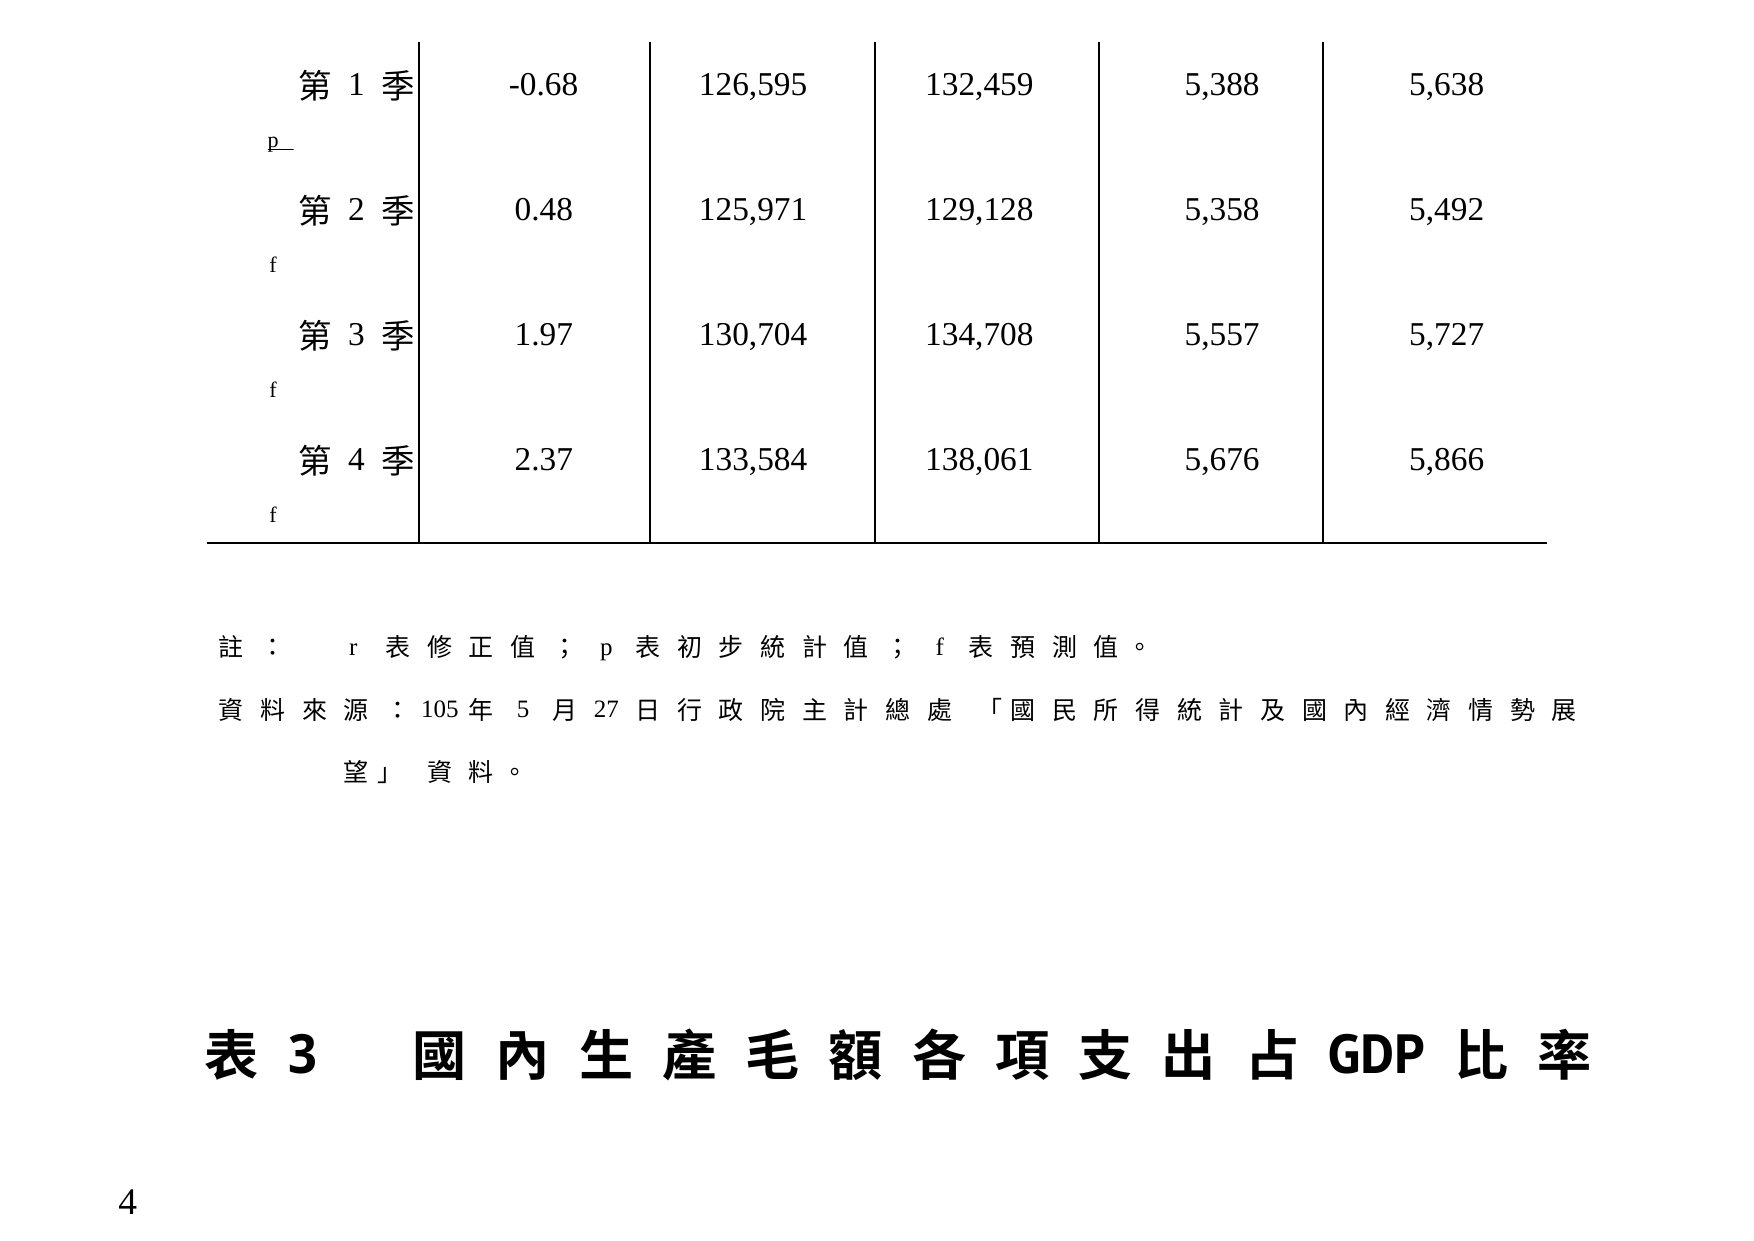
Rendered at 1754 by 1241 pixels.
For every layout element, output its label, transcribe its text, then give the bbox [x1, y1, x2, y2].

table_cell 5,638 [1324, 42, 1547, 167]
table_cell 第1季p [207, 42, 418, 167]
table_cell 第2季f [207, 167, 418, 292]
table_cell 138,061 [876, 417, 1098, 542]
table_cell 5,358 [1100, 167, 1322, 292]
table_cell -0.68 [420, 42, 649, 167]
subtitle 表3 國內生產毛額各項支出占GDP比率 [127, 979, 1627, 1104]
table_cell 5,727 [1324, 292, 1547, 417]
table_cell 129,128 [876, 167, 1098, 292]
table_cell 130,704 [651, 292, 874, 417]
table_cell 1.97 [420, 292, 649, 417]
table_cell 5,557 [1100, 292, 1322, 417]
table_cell 133,584 [651, 417, 874, 542]
table_cell 132,459 [876, 42, 1098, 167]
table_cell 第3季f [207, 292, 418, 417]
table_cell 2.37 [420, 417, 649, 542]
table_cell 126,595 [651, 42, 874, 167]
table_cell 134,708 [876, 292, 1098, 417]
table_cell 0.48 [420, 167, 649, 292]
text 註： r 表修正值；p表初步統計值；f表預測值。 [177, 604, 1627, 667]
table_cell 5,676 [1100, 417, 1322, 542]
table_cell 125,971 [651, 167, 874, 292]
table_cell 5,866 [1324, 417, 1547, 542]
text 資料來源：105年5月27日行政院主計總處「國民所得統計及國內經濟情勢展望」資料。 [177, 667, 1627, 792]
table_cell 5,492 [1324, 167, 1547, 292]
table_cell 5,388 [1100, 42, 1322, 167]
table_cell 第4季f [207, 417, 418, 542]
